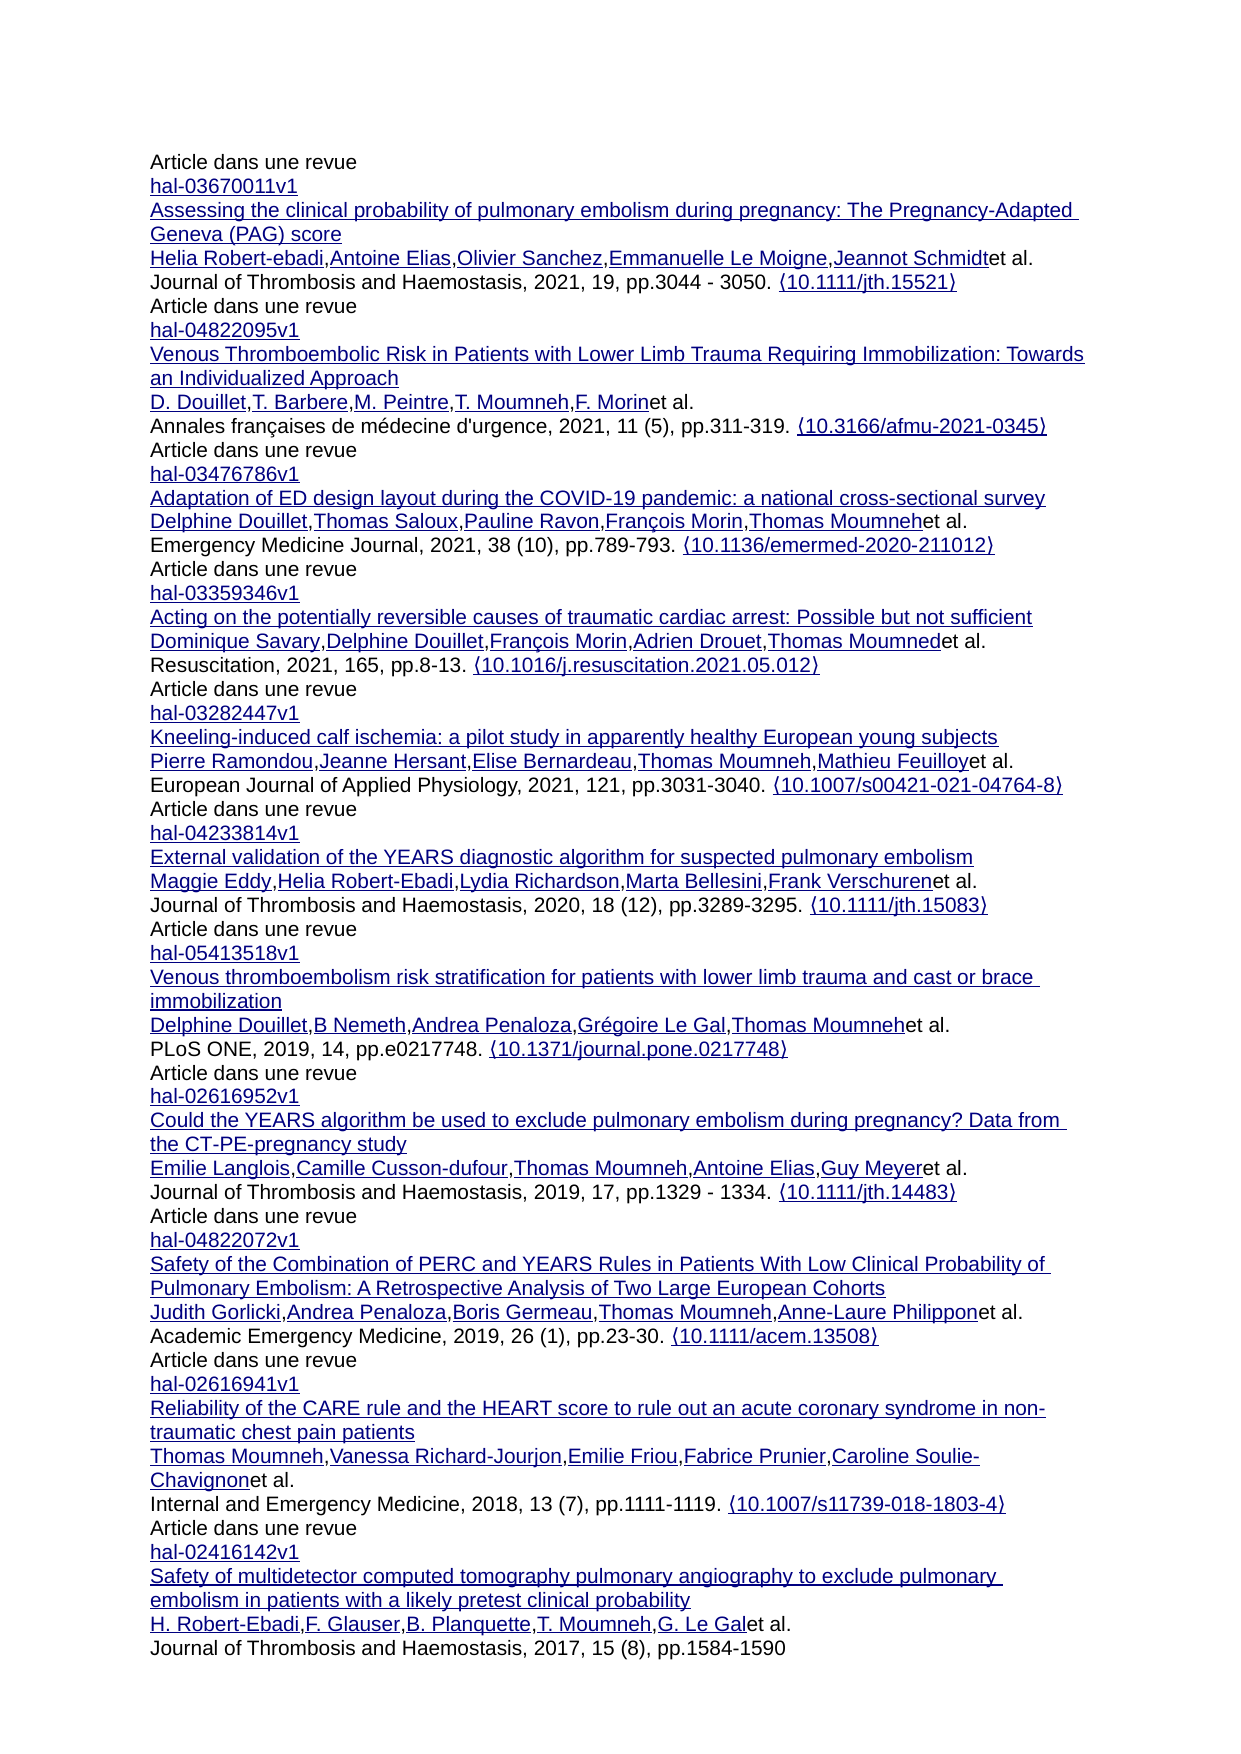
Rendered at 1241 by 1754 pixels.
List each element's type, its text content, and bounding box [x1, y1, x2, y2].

table_cell Could the YEARS algorithm be used to exclude pulmonary embolism during pregnancy? Data from the CT‐PE‐pregnancy study Emilie Langlois,Camille Cusson‐dufour,Thomas Moumneh,Antoine Elias,Guy Meyeret al. Journal of Thrombosis and Haemostasis, 2019, 17, pp.1329 - 1334. ⟨10.1111/jth.14483⟩ Article dans une revue hal-04822072v1 [150, 1108, 1090, 1252]
table_cell Safety of the Combination of PERC and YEARS Rules in Patients With Low Clinical Probability of Pulmonary Embolism: A Retrospective Analysis of Two Large European Cohorts Judith Gorlicki,Andrea Penaloza,Boris Germeau,Thomas Moumneh,Anne-Laure Philipponet al. Academic Emergency Medicine, 2019, 26 (1), pp.23-30. ⟨10.1111/acem.13508⟩ Article dans une revue hal-02616941v1 [150, 1252, 1090, 1396]
table_cell External validation of the YEARS diagnostic algorithm for suspected pulmonary embolism Maggie Eddy,Helia Robert-Ebadi,Lydia Richardson,Marta Bellesini,Frank Verschurenet al. Journal of Thrombosis and Haemostasis, 2020, 18 (12), pp.3289-3295. ⟨10.1111/jth.15083⟩ Article dans une revue hal-05413518v1 [150, 845, 1090, 964]
table_cell Venous thromboembolism risk stratification for patients with lower limb trauma and cast or brace immobilization Delphine Douillet,B Nemeth,Andrea Penaloza,Grégoire Le Gal,Thomas Moumnehet al. PLoS ONE, 2019, 14, pp.e0217748. ⟨10.1371/journal.pone.0217748⟩ Article dans une revue hal-02616952v1 [150, 965, 1090, 1108]
table_cell Acting on the potentially reversible causes of traumatic cardiac arrest: Possible but not sufficient Dominique Savary,Delphine Douillet,François Morin,Adrien Drouet,Thomas Moumnedet al. Resuscitation, 2021, 165, pp.8-13. ⟨10.1016/j.resuscitation.2021.05.012⟩ Article dans une revue hal-03282447v1 [150, 605, 1090, 725]
table_cell Kneeling-induced calf ischemia: a pilot study in apparently healthy European young subjects Pierre Ramondou,Jeanne Hersant,Elise Bernardeau,Thomas Moumneh,Mathieu Feuilloyet al. European Journal of Applied Physiology, 2021, 121, pp.3031-3040. ⟨10.1007/s00421-021-04764-8⟩ Article dans une revue hal-04233814v1 [150, 725, 1090, 845]
table_cell Article dans une revue hal-03670011v1 [150, 150, 1090, 198]
table_cell Adaptation of ED design layout during the COVID-19 pandemic: a national cross-sectional survey Delphine Douillet,Thomas Saloux,Pauline Ravon,François Morin,Thomas Moumnehet al. Emergency Medicine Journal, 2021, 38 (10), pp.789-793. ⟨10.1136/emermed-2020-211012⟩ Article dans une revue hal-03359346v1 [150, 485, 1090, 605]
table_cell Safety of multidetector computed tomography pulmonary angiography to exclude pulmonary embolism in patients with a likely pretest clinical probability H. Robert-Ebadi,F. Glauser,B. Planquette,T. Moumneh,G. Le Galet al. Journal of Thrombosis and Haemostasis, 2017, 15 (8), pp.1584-1590 [150, 1564, 1090, 1659]
table_cell Assessing the clinical probability of pulmonary embolism during pregnancy: The Pregnancy‐Adapted Geneva (PAG) score Helia Robert‐ebadi,Antoine Elias,Olivier Sanchez,Emmanuelle Le Moigne,Jeannot Schmidtet al. Journal of Thrombosis and Haemostasis, 2021, 19, pp.3044 - 3050. ⟨10.1111/jth.15521⟩ Article dans une revue hal-04822095v1 [150, 198, 1090, 342]
table_cell Reliability of the CARE rule and the HEART score to rule out an acute coronary syndrome in non-traumatic chest pain patients Thomas Moumneh,Vanessa Richard-Jourjon,Emilie Friou,Fabrice Prunier,Caroline Soulie-Chavignonet al. Internal and Emergency Medicine, 2018, 13 (7), pp.1111-1119. ⟨10.1007/s11739-018-1803-4⟩ Article dans une revue hal-02416142v1 [150, 1396, 1090, 1563]
table_cell Venous Thromboembolic Risk in Patients with Lower Limb Trauma Requiring Immobilization: Towards an Individualized Approach D. Douillet,T. Barbere,M. Peintre,T. Moumneh,F. Morinet al. Annales françaises de médecine d'urgence, 2021, 11 (5), pp.311-319. ⟨10.3166/afmu-2021-0345⟩ Article dans une revue hal-03476786v1 [150, 342, 1090, 485]
